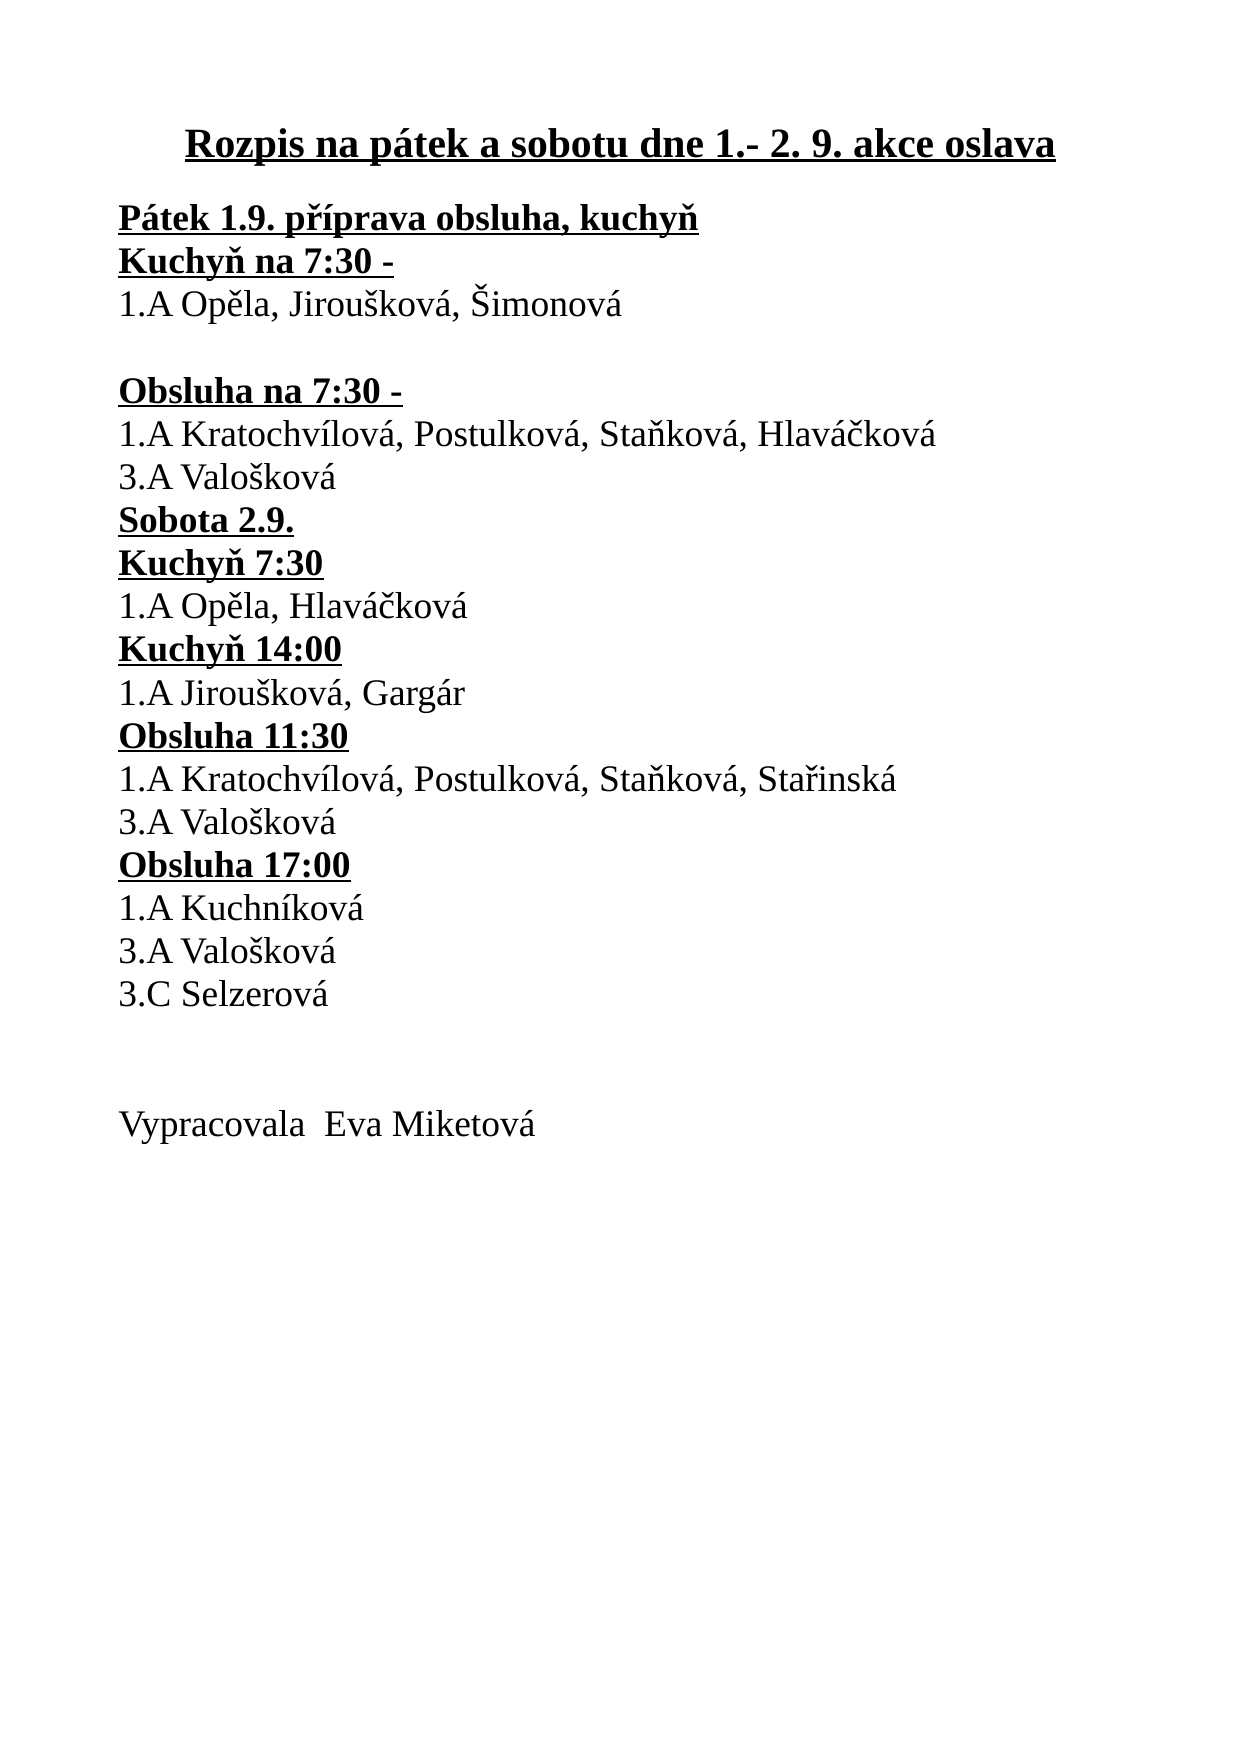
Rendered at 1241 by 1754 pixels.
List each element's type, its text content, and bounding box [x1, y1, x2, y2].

text 1.A Kuchníková [118, 886, 1122, 929]
text Obsluha 17:00 [118, 842, 1122, 886]
text Sobota 2.9. [118, 497, 1122, 541]
text 1.A Opěla, Hlaváčková [118, 584, 1122, 627]
text 3.C Selzerová [118, 972, 1122, 1015]
text 3.A Valošková [118, 454, 1122, 497]
text 3.A Valošková [118, 929, 1122, 972]
text Kuchyň na 7:30 - [118, 239, 1122, 282]
text Vypracovala Eva Miketová [118, 1101, 1122, 1144]
text 1.A Opěla, Jiroušková, Šimonová [118, 282, 1122, 325]
text 1.A Kratochvílová, Postulková, Staňková, Stařinská 3.A Valošková [118, 756, 1122, 842]
text 1.A Kratochvílová, Postulková, Staňková, Hlaváčková [118, 411, 1122, 454]
text Pátek 1.9. příprava obsluha, kuchyň [118, 196, 1122, 239]
text Obsluha na 7:30 - [118, 368, 1122, 411]
text Kuchyň 7:30 [118, 541, 1122, 584]
text 1.A Jiroušková, Gargár [118, 670, 1122, 713]
text Kuchyň 14:00 [118, 627, 1122, 670]
text Obsluha 11:30 [118, 713, 1122, 756]
